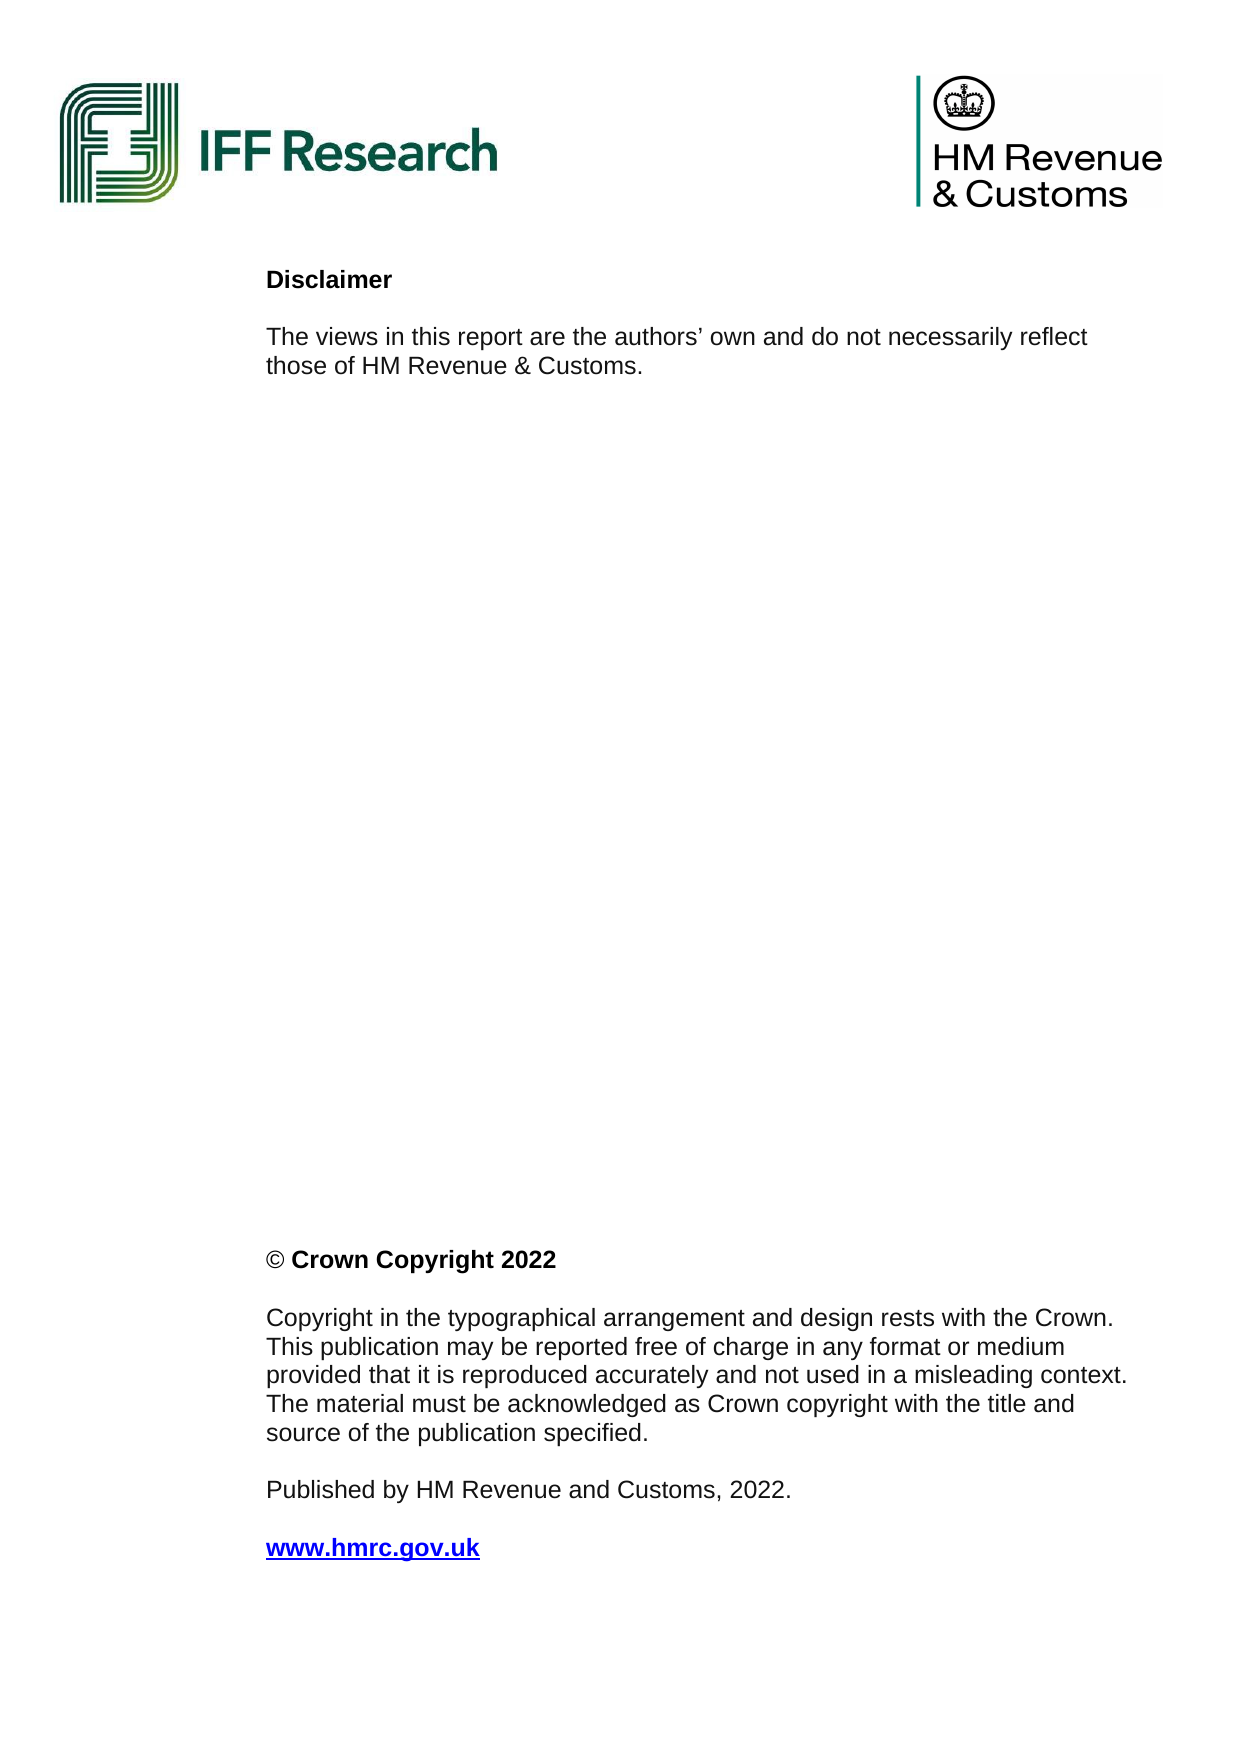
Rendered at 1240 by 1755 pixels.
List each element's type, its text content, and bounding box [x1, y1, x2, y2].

text Disclaimer [266, 264, 1214, 293]
text Copyright in the typographical arrangement and design rests with the Crown. This publication may be reported free of charge in any format or medium provided that it is reproduced accurately and not used in a misleading context. The material must be acknowledged as Crown copyright with the title and source of the publication specified. [266, 1303, 1147, 1446]
text © Crown Copyright 2022 [266, 1245, 1214, 1274]
text Published by HM Revenue and Customs, 2022. [266, 1475, 1214, 1504]
text The views in this report are the authors’ own and do not necessarily reflect those of HM Revenue & Customs. [266, 322, 1147, 379]
text www.hmrc.gov.uk [266, 1533, 1214, 1562]
